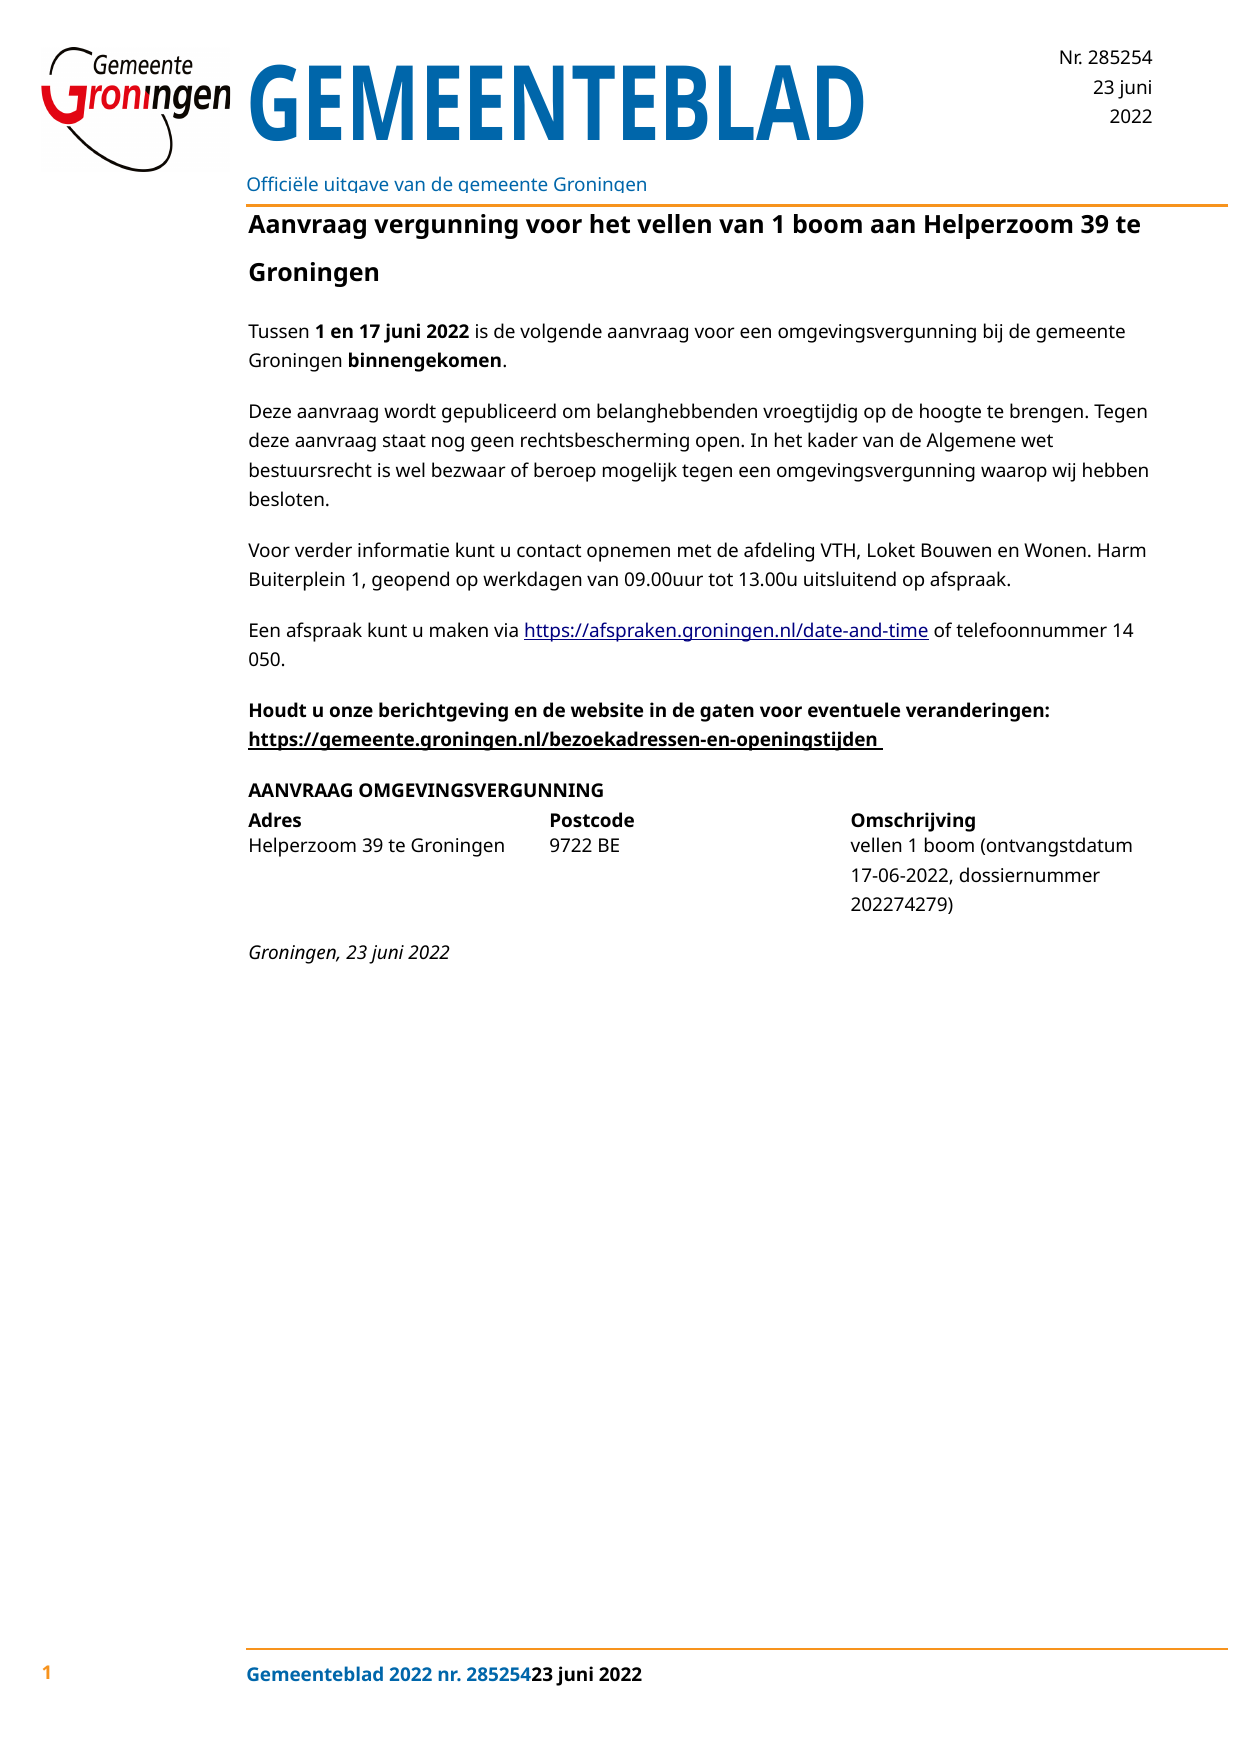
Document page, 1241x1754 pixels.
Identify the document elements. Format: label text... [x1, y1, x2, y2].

text Houdt u onze berichtgeving en de website in de gaten voor eventuele veranderingen: https://gemeente.groningen.nl/bezoekadressen-en-openingstijden [248, 697, 1152, 752]
text Aanvraag vergunning voor het vellen van 1 boom aan Helperzoom 39 te Groningen [248, 207, 1152, 288]
table_header Omschrijving [850, 807, 1152, 832]
table_header Adres [248, 807, 549, 832]
text Deze aanvraag wordt gepubliceerd om belanghebbenden vroegtijdig op de hoogte te brengen. Tegen deze aanvraag staat nog geen rechtsbescherming open. In het kader van de Algemene wet bestuursrecht is wel bezwaar of beroep mogelijk tegen een omgevingsvergunning waarop wij hebben besloten. [248, 398, 1152, 512]
text Tussen 1 en 17 juni 2022 is de volgende aanvraag voor een omgevingsvergunning bij de gemeente Groningen binnengekomen. [248, 318, 1152, 373]
text Voor verder informatie kunt u contact opnemen met de afdeling VTH, Loket Bouwen en Wonen. Harm Buiterplein 1, geopend op werkdagen van 09.00uur tot 13.00u uitsluitend op afspraak. [248, 537, 1152, 592]
picture [41, 47, 231, 172]
table_cell vellen 1 boom (ontvangstdatum 17-06-2022, dossiernummer 202274279) [850, 833, 1152, 917]
table_header Postcode [549, 807, 850, 832]
text Een afspraak kunt u maken via https://afspraken.groningen.nl/date-and-time of telefoonnummer 14 050. [248, 617, 1152, 672]
table_cell Helperzoom 39 te Groningen [248, 833, 549, 917]
table_cell 9722 BE [549, 833, 850, 917]
text AANVRAAG OMGEVINGSVERGUNNING [248, 777, 1152, 803]
text Groningen, 23 juni 2022 [248, 939, 1152, 964]
